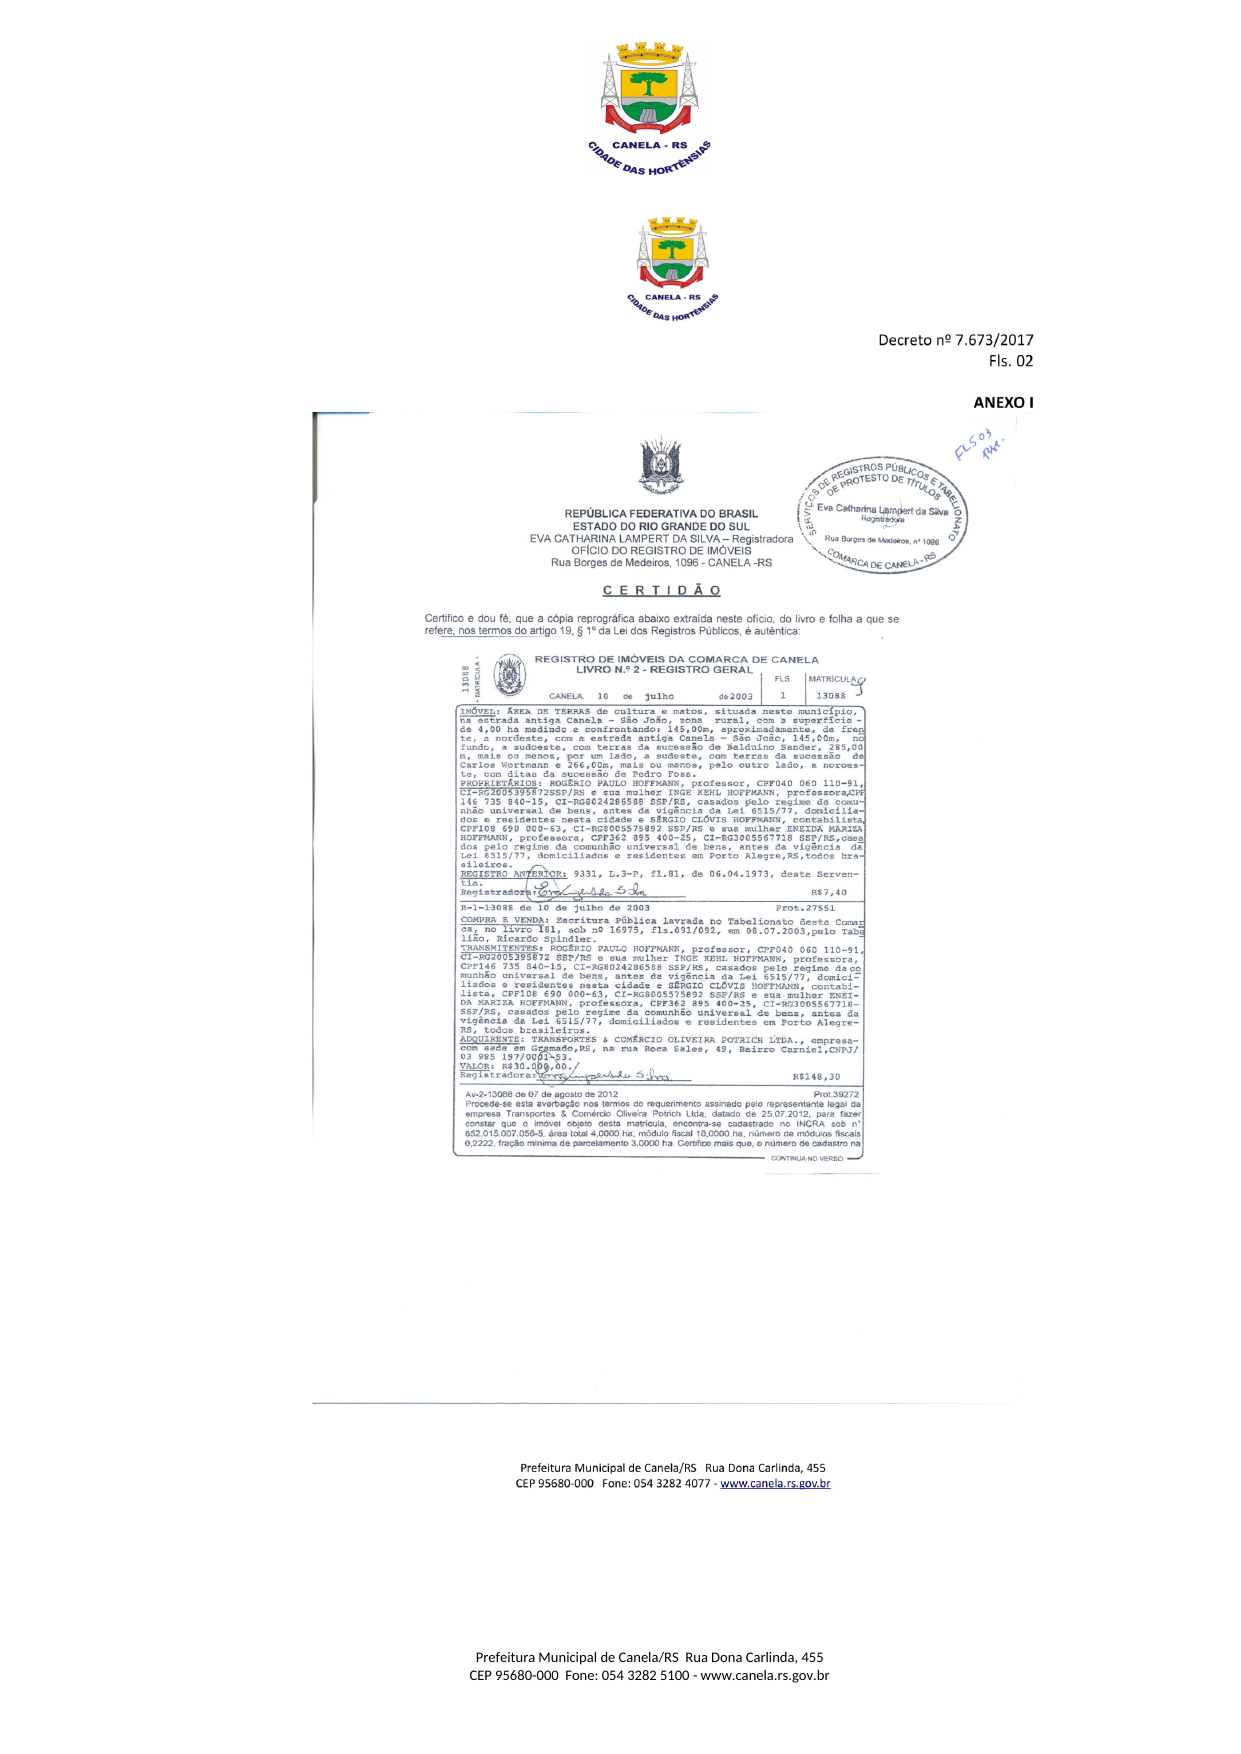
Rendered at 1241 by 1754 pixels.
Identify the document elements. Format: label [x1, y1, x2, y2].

picture [588, 42, 711, 175]
picture [177, 185, 1123, 1522]
